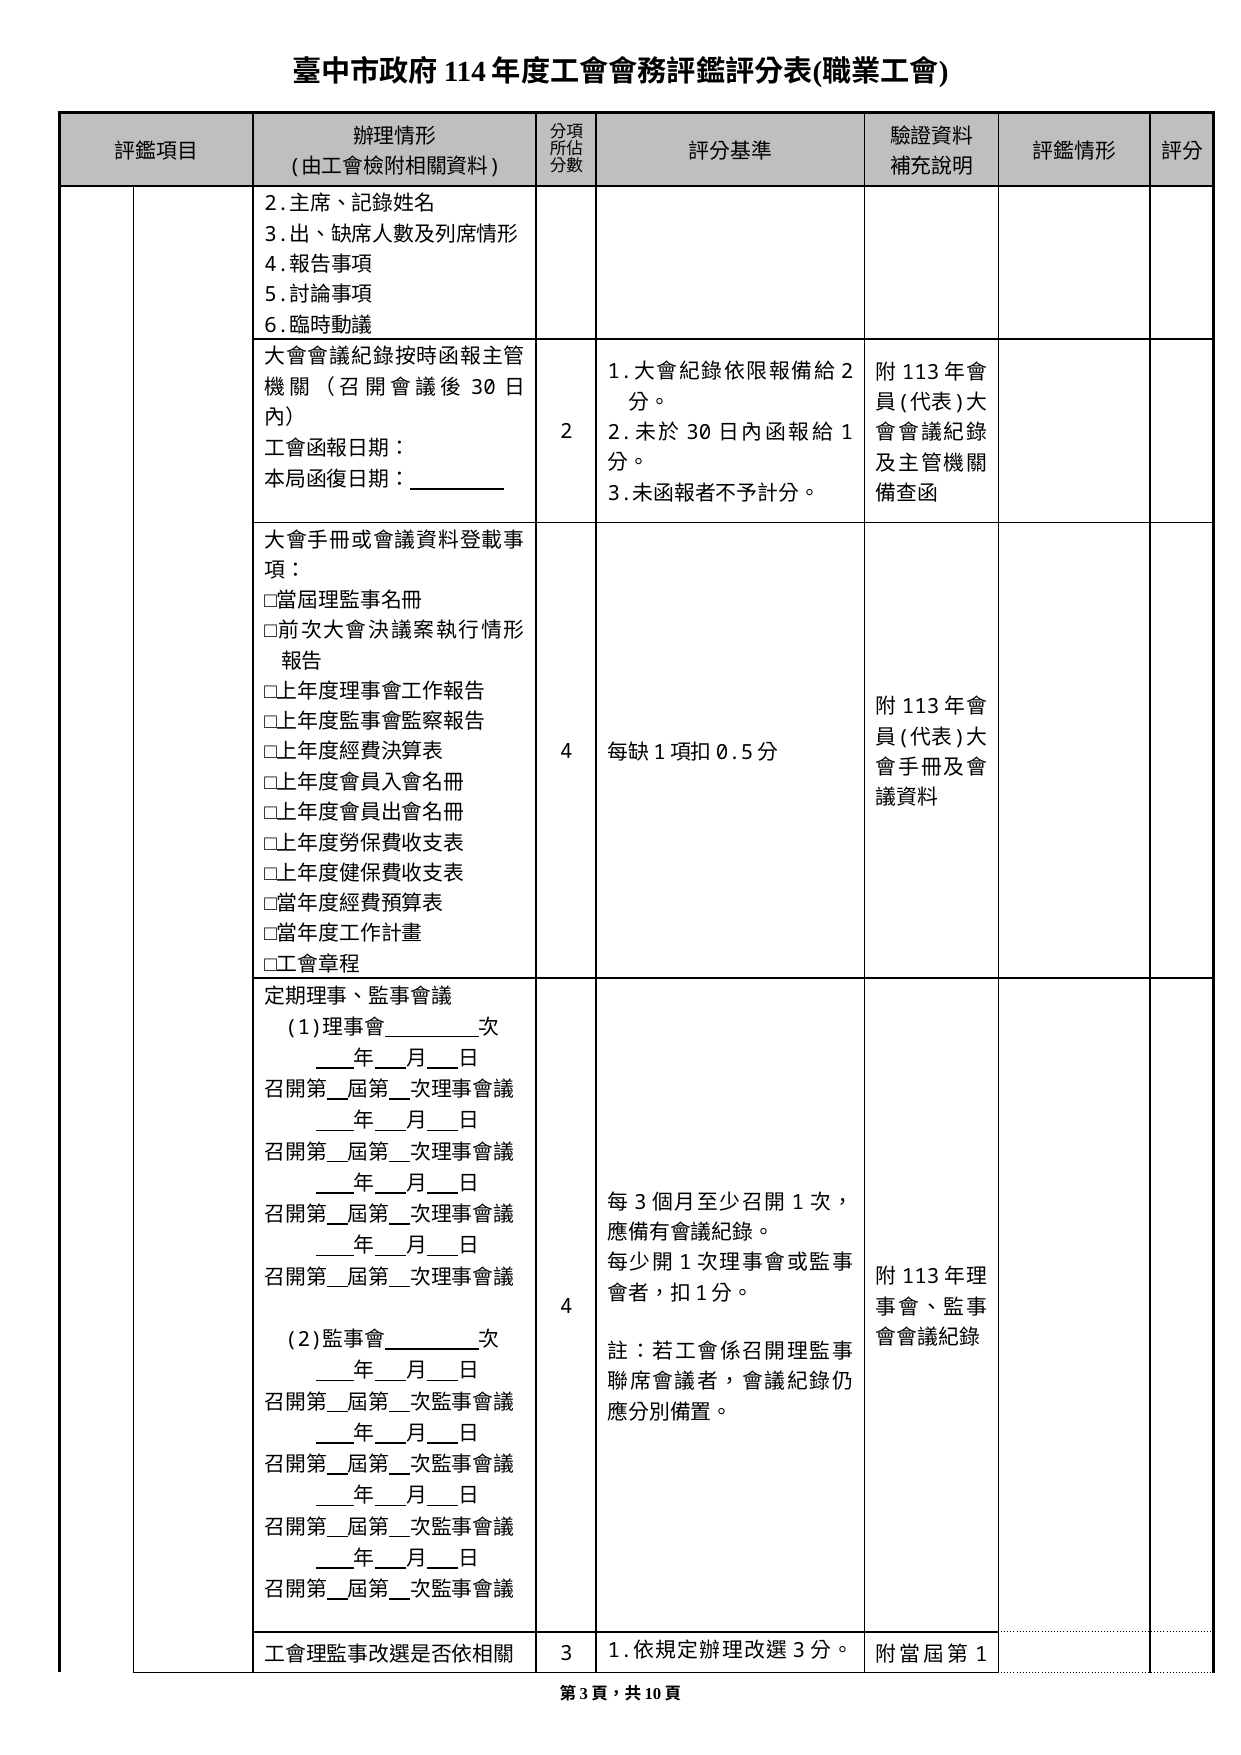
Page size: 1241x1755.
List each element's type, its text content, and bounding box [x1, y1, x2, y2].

table_cell 2.主席、記錄姓名 3.出、缺席人數及列席情形 4.報告事項 5.討論事項 6.臨時動議 [254, 187, 535, 338]
table_header 評鑑項目 [61, 114, 252, 185]
table_cell 附113年理事會、監事會會議紀錄 [865, 979, 998, 1631]
table_cell [999, 979, 1149, 1631]
table_cell 工會理監事改選是否依相關 [254, 1633, 535, 1672]
table_cell [1151, 979, 1212, 1631]
table_cell [999, 340, 1149, 521]
table_cell 大會會議紀錄按時函報主管機關（召開會議後30日內） 工會函報日期： 本局函復日期： [254, 340, 535, 521]
table_cell [865, 187, 998, 338]
table_cell 1.依規定辦理改選3分。 [597, 1633, 864, 1672]
table_cell 附113年會員(代表)大會手冊及會議資料 [865, 523, 998, 977]
table_cell [1151, 523, 1212, 977]
table_cell [1151, 1631, 1212, 1672]
table_cell [1151, 340, 1212, 521]
table_cell 定期理事、監事會議 (1)理事會 次 年 月 日 召開第 屆第 次理事會議 年 月 日 召開第 屆第 次理事會議 年 月 日 召開第 屆第 次理事會議 年 月 日 召開第 屆第 次理事會議 (2)監事會 次 年 月 日 召開第 屆第 次監事會議 年 月 日 召開第 屆第 次監事會議 年 月 日 召開第 屆第 次監事會議 年 月 日 召開第 屆第 次監事會議 [254, 979, 535, 1631]
table_header 評分 [1151, 114, 1212, 185]
table_cell 大會手冊或會議資料登載事項： □當屆理監事名冊 □前次大會決議案執行情形報告 □上年度理事會工作報告 □上年度監事會監察報告 □上年度經費決算表 □上年度會員入會名冊 □上年度會員出會名冊 □上年度勞保費收支表 □上年度健保費收支表 □當年度經費預算表 □當年度工作計畫 □工會章程 [254, 523, 535, 977]
table_header 驗證資料 補充說明 [865, 114, 998, 185]
table_cell [537, 187, 595, 338]
table_cell 3 [537, 1633, 595, 1672]
table_cell 4 [537, 979, 595, 1631]
table_cell [1151, 187, 1212, 338]
table_cell 2 [537, 340, 595, 521]
table_cell [597, 187, 864, 338]
table_cell [999, 523, 1149, 977]
table_cell [134, 187, 252, 1672]
table_cell 每缺1項扣0.5分 [597, 523, 864, 977]
table_cell 4 [537, 523, 595, 977]
table_cell 1.大會紀錄依限報備給2分。 2.未於30日內函報給1分。 3.未函報者不予計分。 [597, 340, 864, 521]
table_header 辦理情形 (由工會檢附相關資料) [254, 114, 535, 185]
table_cell [61, 187, 133, 1672]
table_header 評鑑情形 [999, 114, 1149, 185]
table_cell [999, 1631, 1149, 1672]
table_header 評分基準 [597, 114, 864, 185]
table_cell [999, 187, 1149, 338]
table_header 分項 所佔 分數 [537, 114, 595, 185]
table_cell 附113年會員(代表)大會會議紀錄及主管機關備查函 [865, 340, 998, 521]
table_cell 附當屆第1 [865, 1633, 998, 1672]
table_cell 每3個月至少召開1次，應備有會議紀錄。 每少開1次理事會或監事會者，扣1分。 註：若工會係召開理監事聯席會議者，會議紀錄仍應分別備置。 [597, 979, 864, 1631]
